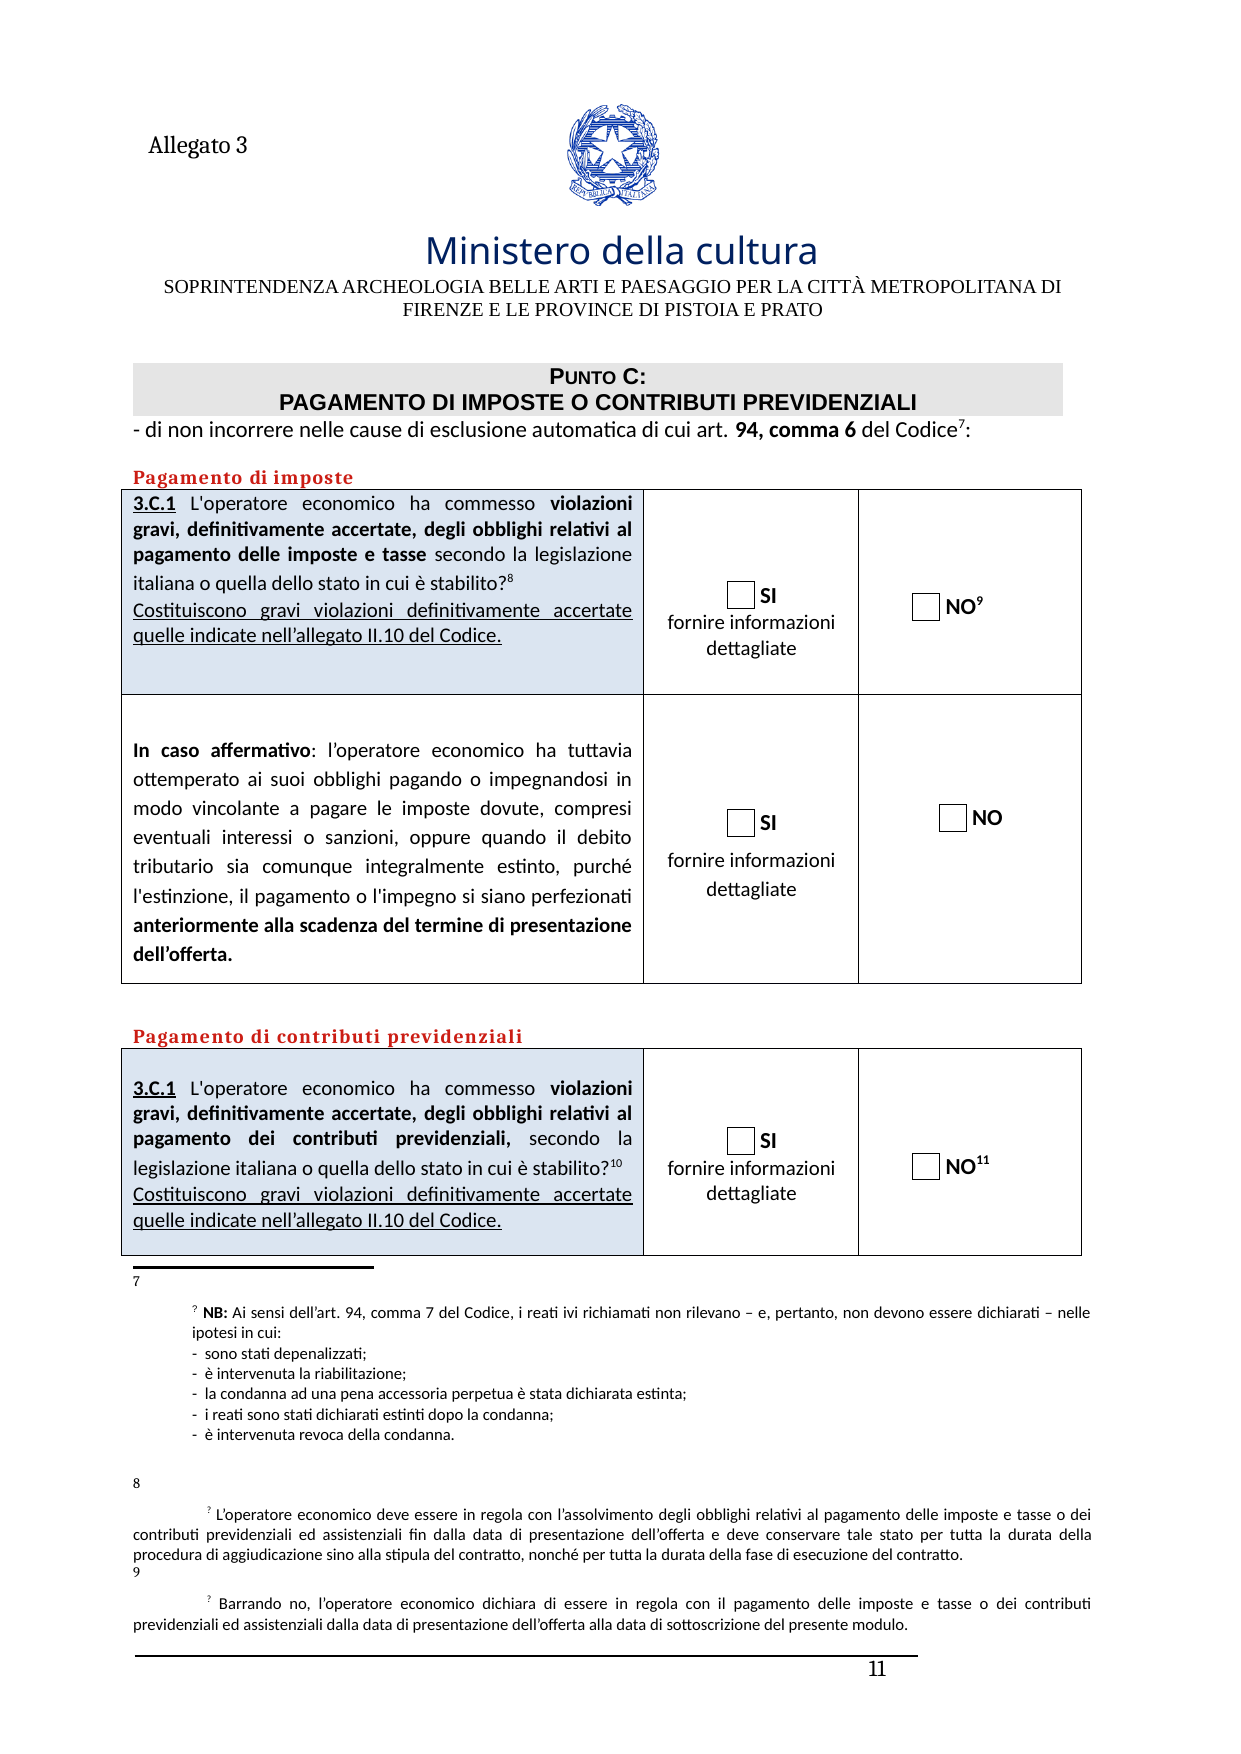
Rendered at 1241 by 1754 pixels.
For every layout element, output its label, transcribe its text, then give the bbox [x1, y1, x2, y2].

text ? NB: Ai sensi dell’art. 94, comma 7 del Codice, i reati ivi richiamati non rilevano – e, pertanto, non devono essere dichiarati – nelle ipotesi in cui: [148, 1302, 1093, 1343]
text Pagamento di contributi previdenziali [133, 1026, 1093, 1048]
text - è intervenuta revoca della condanna. [148, 1424, 1093, 1444]
table_header NO [859, 490, 1081, 694]
table_cell In caso affermativo: l’operatore economico ha tuttavia ottemperato ai suoi obblighi pagando o impegnandosi in modo vincolante a pagare le imposte dovute, compresi eventuali interessi o sanzioni, oppure quando il debito tributario sia comunque integralmente estinto, purché l'estinzione, il pagamento o l'impegno si siano perfezionati anteriormente alla scadenza del termine di presentazione dell’offerta. [122, 695, 643, 982]
table_cell NO [859, 695, 1081, 982]
table_header 3.C.1 L'operatore economico ha commesso violazioni gravi, definitivamente accertate, degli obblighi relativi al pagamento delle imposte e tasse secondo la legislazione italiana o quella dello stato in cui è stabilito? Costituiscono gravi violazioni definitivamente accertate quelle indicate nell’allegato II.10 del Codice. [122, 490, 643, 694]
table_cell SI fornire informazioni dettagliate [644, 695, 858, 982]
table_header SI fornire informazioni dettagliate [644, 490, 858, 694]
text Pagamento di imposte [133, 466, 1093, 489]
text - è intervenuta la riabilitazione; [148, 1363, 1093, 1383]
table_header SI fornire informazioni dettagliate [644, 1049, 858, 1255]
text - la condanna ad una pena accessoria perpetua è stata dichiarata estinta; [148, 1383, 1093, 1404]
table_header 3.C.1 L'operatore economico ha commesso violazioni gravi, definitivamente accertate, degli obblighi relativi al pagamento dei contributi previdenziali, secondo la legislazione italiana o quella dello stato in cui è stabilito? Costituiscono gravi violazioni definitivamente accertate quelle indicate nell’allegato II.10 del Codice. [122, 1049, 643, 1255]
text PAGAMENTO DI IMPOSTE O CONTRIBUTI PREVIDENZIALI [133, 389, 1063, 416]
text - i reati sono stati dichiarati estinti dopo la condanna; [148, 1404, 1093, 1424]
picture [564, 103, 661, 207]
text - sono stati depenalizzati; [148, 1343, 1093, 1363]
text Punto C: [133, 363, 1063, 389]
text - di non incorrere nelle cause di esclusione automatica di cui art. 94, comma 6 del Codice: [133, 416, 1093, 444]
table_header NO [859, 1049, 1081, 1255]
